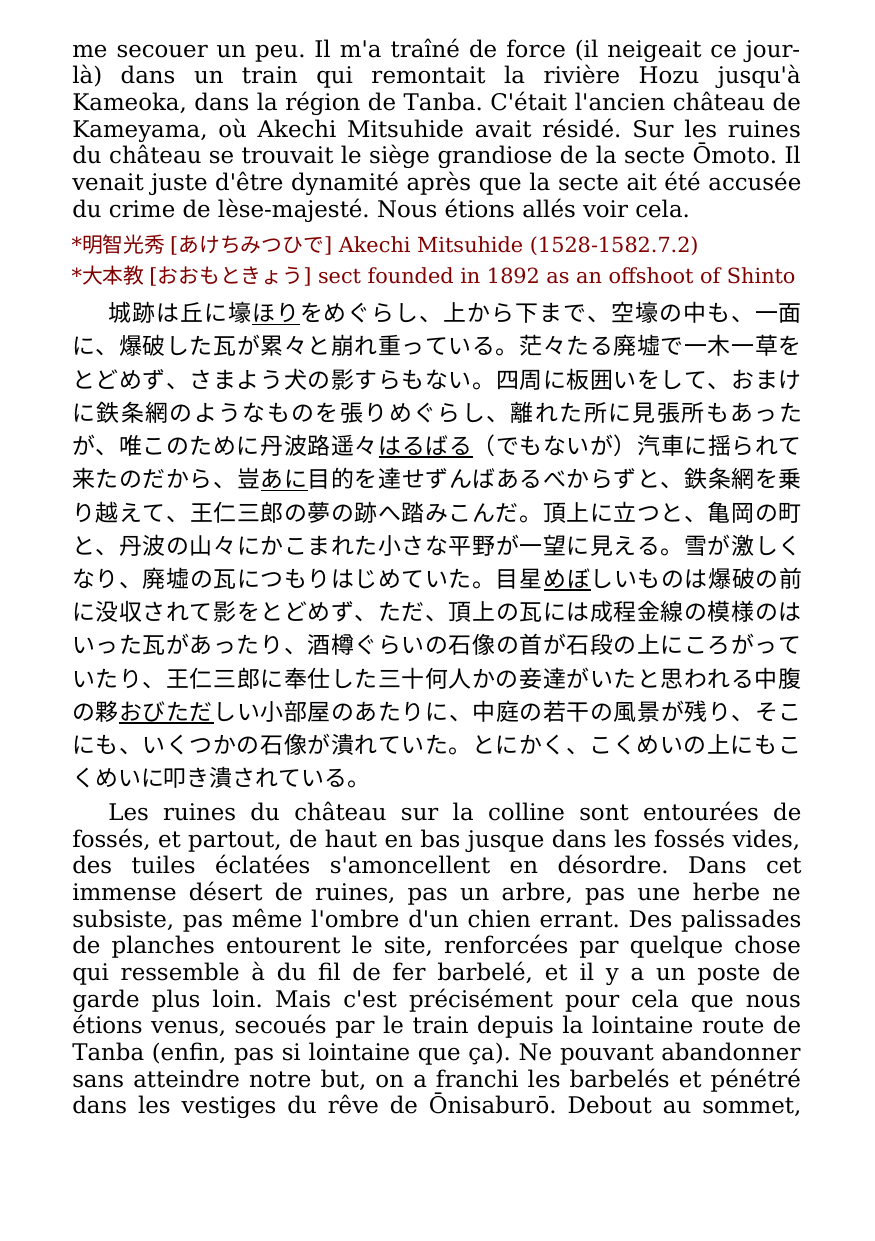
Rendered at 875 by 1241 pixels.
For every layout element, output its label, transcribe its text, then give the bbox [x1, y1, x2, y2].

text Les ruines du château sur la colline sont entourées de fossés, et partout, de haut en bas jusque dans les fossés vides, des tuiles éclatées s'amoncellent en désordre. Dans cet immense désert de ruines, pas un arbre, pas une herbe ne subsiste, pas même l'ombre d'un chien errant. Des palissades de planches entourent le site, renforcées par quelque chose qui ressemble à du fil de fer barbelé, et il y a un poste de garde plus loin. Mais c'est précisément pour cela que nous étions venus, secoués par le train depuis la lointaine route de Tanba (enfin, pas si lointaine que ça). Ne pouvant abandonner sans atteindre notre but, on a franchi les barbelés et pénétré dans les vestiges du rêve de Ōnisaburō. Debout au sommet, [72, 799, 802, 1119]
text me secouer un peu. Il m'a traîné de force (il neigeait ce jour-là) dans un train qui remontait la rivière Hozu jusqu'à Kameoka, dans la région de Tanba. C'était l'ancien château de Kameyama, où Akechi Mitsuhide avait résidé. Sur les ruines du château se trouvait le siège grandiose de la secte Ōmoto. Il venait juste d'être dynamité après que la secte ait été accusée du crime de lèse-majesté. Nous étions allés voir cela. [72, 36, 802, 223]
text *明智光秀 [あけちみつひで] Akechi Mitsuhide (1528-1582.7.2) [71, 229, 803, 259]
text 城跡は丘に壕ほりをめぐらし、上から下まで、空壕の中も、一面に、爆破した瓦が累々と崩れ重っている。茫々たる廃墟で一木一草をとどめず、さまよう犬の影すらもない。四周に板囲いをして、おまけに鉄条網のようなものを張りめぐらし、離れた所に見張所もあったが、唯このために丹波路遥々はるばる（でもないが）汽車に揺られて来たのだから、豈あに目的を達せずんばあるべからずと、鉄条網を乗り越えて、王仁三郎の夢の跡へ踏みこんだ。頂上に立つと、亀岡の町と、丹波の山々にかこまれた小さな平野が一望に見える。雪が激しくなり、廃墟の瓦につもりはじめていた。目星めぼしいものは爆破の前に没収されて影をとどめず、ただ、頂上の瓦には成程金線の模様のはいった瓦があったり、酒樽ぐらいの石像の首が石段の上にころがっていたり、王仁三郎に奉仕した三十何人かの妾達がいたと思われる中腹の夥おびただしい小部屋のあたりに、中庭の若干の風景が残り、そこにも、いくつかの石像が潰れていた。とにかく、こくめいの上にもこくめいに叩き潰されている。 [72, 295, 802, 793]
text *大本教 [おおもときょう] sect founded in 1892 as an offshoot of Shinto [71, 259, 803, 289]
